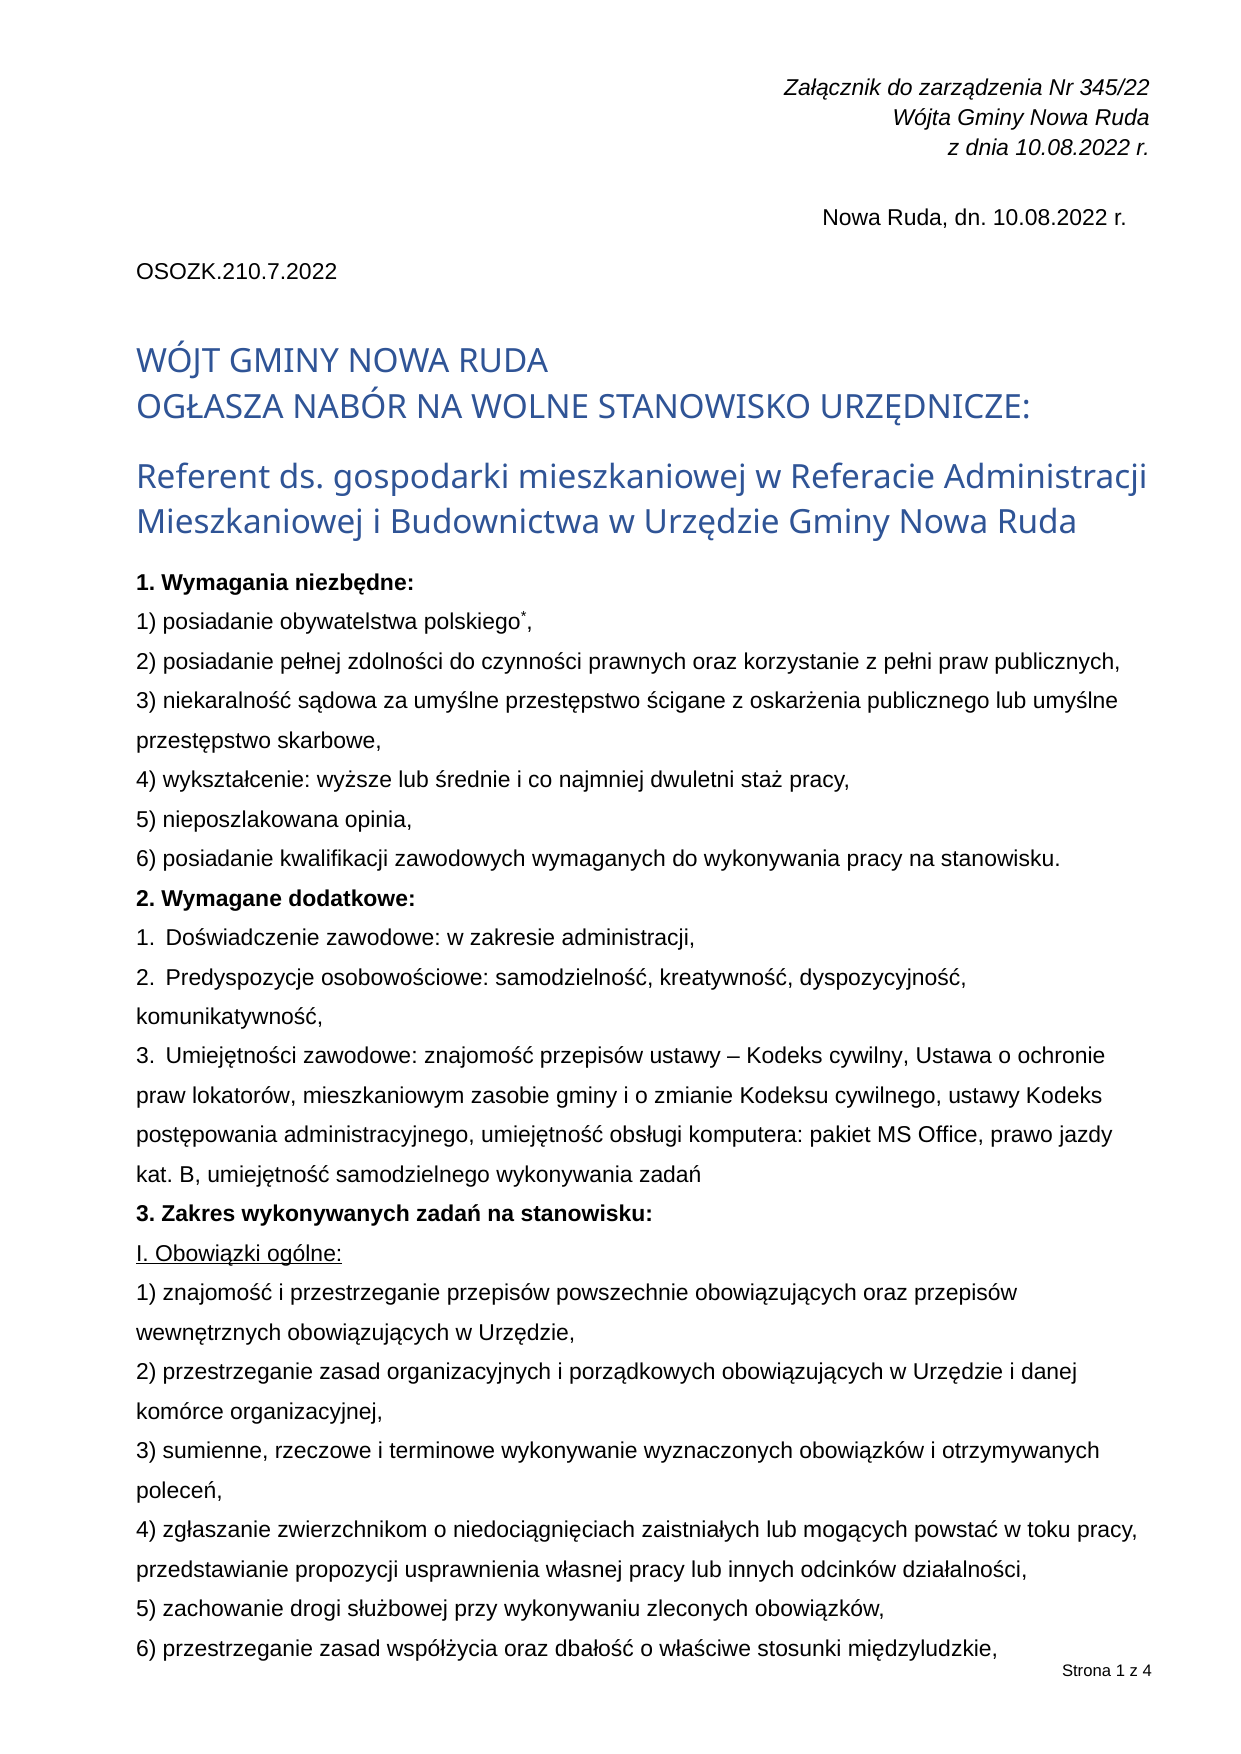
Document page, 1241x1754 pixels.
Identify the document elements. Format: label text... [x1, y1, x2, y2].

text Załącznik do zarządzenia Nr 345/22 [136, 74, 1152, 100]
list 3. Zakres wykonywanych zadań na stanowisku: [136, 1200, 1152, 1227]
text 5) zachowanie drogi służbowej przy wykonywaniu zleconych obowiązków, [136, 1595, 1152, 1621]
text Nowa Ruda, dn. 10.08.2022 r. [727, 164, 1152, 230]
subtitle 1. Wymagania niezbędne: [136, 569, 1152, 595]
text OSOZK.210.7.2022 [136, 258, 1152, 284]
list Umiejętności zawodowe: znajomość przepisów ustawy – Kodeks cywilny, Ustawa o ochronie praw lokatorów, mieszkaniowym zasobie gminy i o zmianie Kodeksu cywilnego, ustawy Kodeks postępowania administracyjnego, umiejętność obsługi komputera: pakiet MS Office, prawo jazdy kat. B, umiejętność samodzielnego wykonywania zadań [136, 1042, 1152, 1187]
text z dnia 10.08.2022 r. [136, 134, 1152, 161]
list Doświadczenie zawodowe: w zakresie administracji, [136, 924, 1152, 950]
text 6) przestrzeganie zasad współżycia oraz dbałość o właściwe stosunki międzyludzkie, [136, 1634, 1152, 1661]
text 4) zgłaszanie zwierzchnikom o niedociągnięciach zaistniałych lub mogących powstać w toku pracy, przedstawianie propozycji usprawnienia własnej pracy lub innych odcinków działalności, [136, 1516, 1152, 1582]
subtitle WÓJT GMINY NOWA RUDA OGŁASZA NABÓR NA WOLNE STANOWISKO URZĘDNICZE: [136, 337, 1152, 428]
list Predyspozycje osobowościowe: samodzielność, kreatywność, dyspozycyjność, komunikatywność, [136, 963, 1152, 1029]
text I. Obowiązki ogólne: [136, 1240, 1152, 1266]
text Wójta Gminy Nowa Ruda [136, 104, 1152, 130]
text 2) przestrzeganie zasad organizacyjnych i porządkowych obowiązujących w Urzędzie i danej komórce organizacyjnej, [136, 1358, 1152, 1424]
subtitle Referent ds. gospodarki mieszkaniowej w Referacie Administracji Mieszkaniowej i Budownictwa w Urzędzie Gminy Nowa Ruda [136, 453, 1152, 544]
text 6) posiadanie kwalifikacji zawodowych wymaganych do wykonywania pracy na stanowisku. [136, 845, 1152, 871]
text 2. Wymagane dodatkowe: [136, 884, 1152, 911]
text 1) posiadanie obywatelstwa polskiego*, 2) posiadanie pełnej zdolności do czynności prawnych oraz korzystanie z pełni praw publicznych, 3) niekaralność sądowa za umyślne przestępstwo ścigane z oskarżenia publicznego lub umyślne przestępstwo skarbowe, 4) wykształcenie: wyższe lub średnie i co najmniej dwuletni staż pracy, 5) nieposzlakowana opinia, [136, 608, 1152, 832]
text 3) sumienne, rzeczowe i terminowe wykonywanie wyznaczonych obowiązków i otrzymywanych poleceń, [136, 1437, 1152, 1503]
text 1) znajomość i przestrzeganie przepisów powszechnie obowiązujących oraz przepisów wewnętrznych obowiązujących w Urzędzie, [136, 1279, 1152, 1345]
